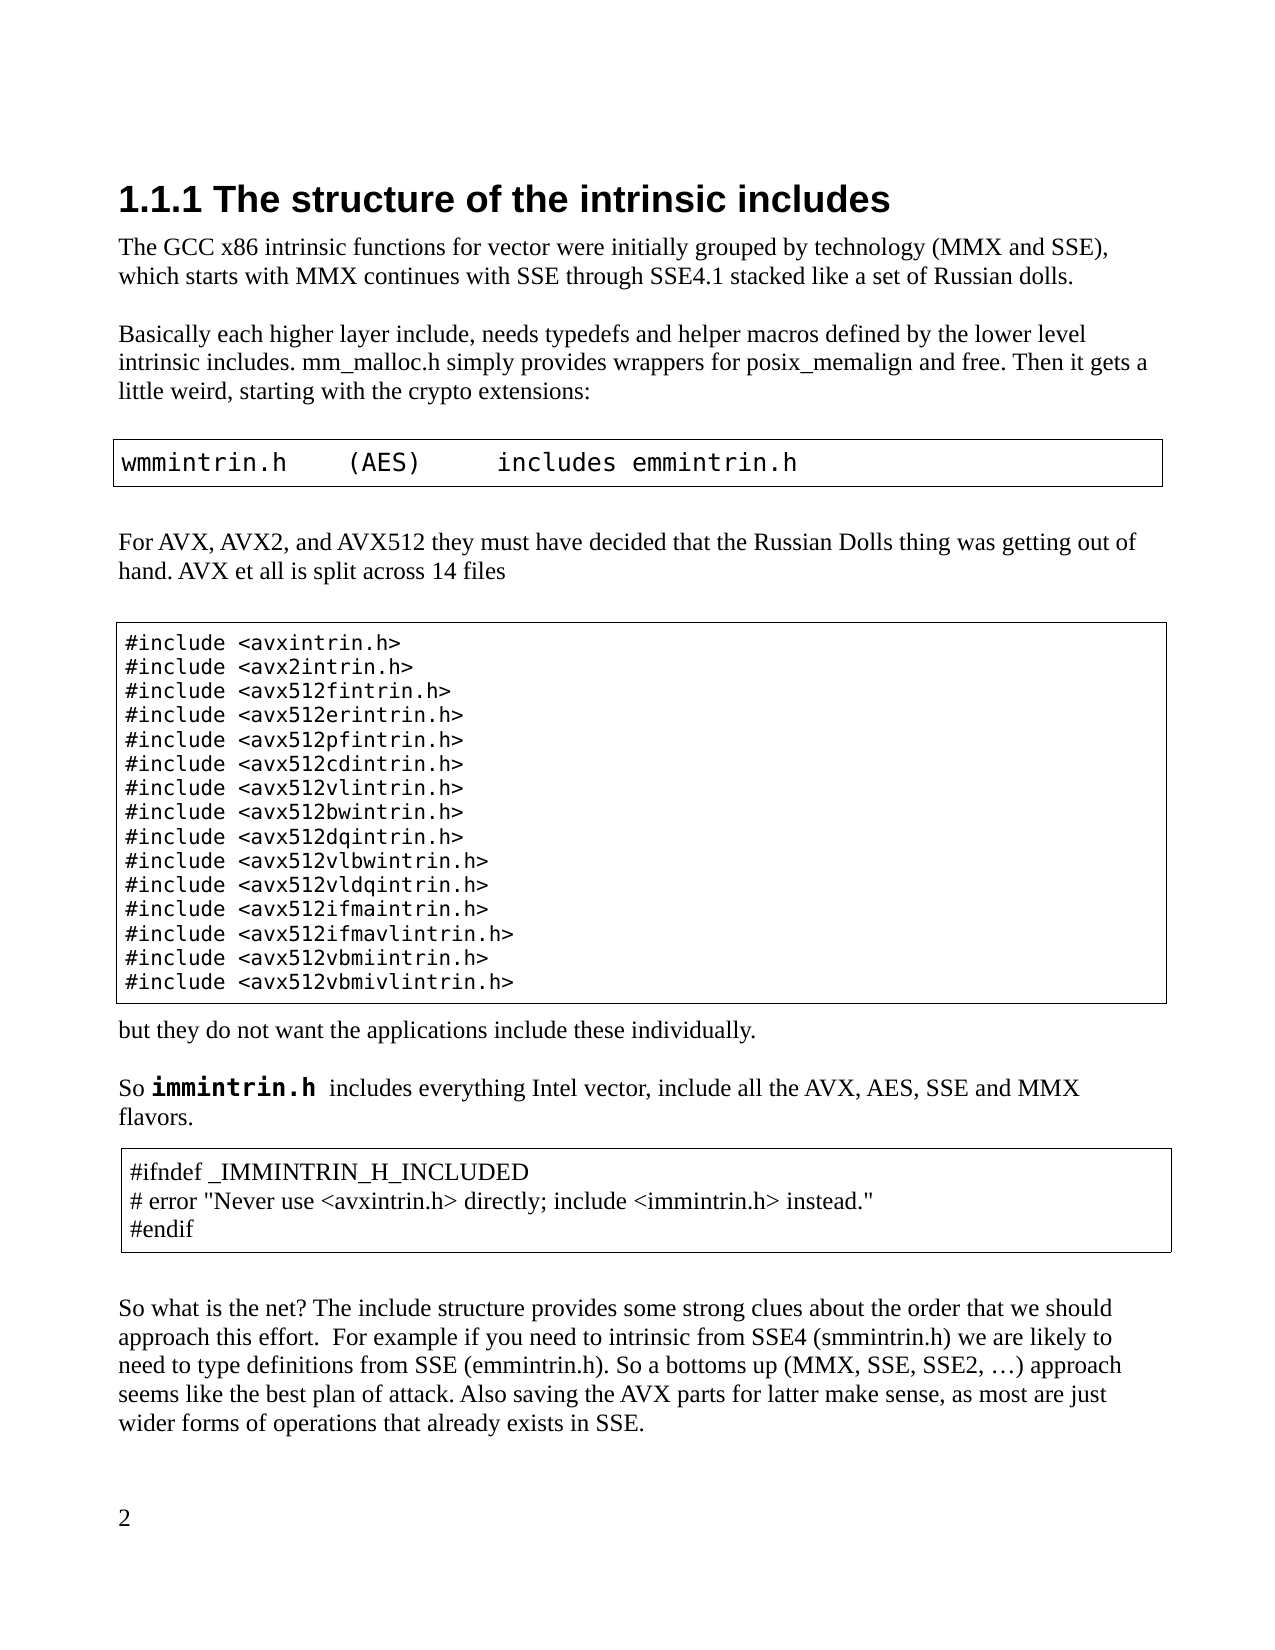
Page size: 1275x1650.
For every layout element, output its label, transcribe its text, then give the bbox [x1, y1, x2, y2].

text For AVX, AVX2, and AVX512 they must have decided that the Russian Dolls thing was getting out of hand. AVX et all is split across 14 files [118, 487, 1157, 622]
text #include <avxintrin.h> #include <avx2intrin.h> #include <avx512fintrin.h> #include <avx512erintrin.h> #include <avx512pfintrin.h> #include <avx512cdintrin.h> #include <avx512vlintrin.h> #include <avx512bwintrin.h> #include <avx512dqintrin.h> #include <avx512vlbwintrin.h> #include <avx512vldqintrin.h> #include <avx512ifmaintrin.h> #include <avx512ifmavlintrin.h> #include <avx512vbmiintrin.h> #include <avx512vbmivlintrin.h> [125, 631, 1157, 994]
text So what is the net? The include structure provides some strong clues about the order that we should approach this effort. For example if you need to intrinsic from SSE4 (smmintrin.h) we are likely to need to type definitions from SSE (emmintrin.h). So a bottoms up (MMX, SSE, SSE2, …) approach seems like the best plan of attack. Also saving the AVX parts for latter make sense, as most are just wider forms of operations that already exists in SSE. [118, 1293, 1157, 1437]
text #ifndef _IMMINTRIN_H_INCLUDED # error "Never use <avxintrin.h> directly; include <immintrin.h> instead." #endif [130, 1157, 1162, 1243]
subtitle 1.1.1 The structure of the intrinsic includes [118, 176, 1157, 220]
text wmmintrin.h (AES) includes emmintrin.h [121, 448, 1153, 477]
text but they do not want the applications include these individually. So immintrin.h includes everything Intel vector, include all the AVX, AES, SSE and MMX flavors. [118, 1004, 1157, 1131]
text The GCC x86 intrinsic functions for vector were initially grouped by technology (MMX and SSE), which starts with MMX continues with SSE through SSE4.1 stacked like a set of Russian dolls. [118, 232, 1157, 290]
text [122, 1149, 1171, 1252]
text Basically each higher layer include, needs typedefs and helper macros defined by the lower level intrinsic includes. mm_malloc.h simply provides wrappers for posix_memalign and free. Then it gets a little weird, starting with the crypto extensions: [118, 319, 1157, 439]
text [114, 440, 1162, 486]
text [117, 623, 1166, 1003]
